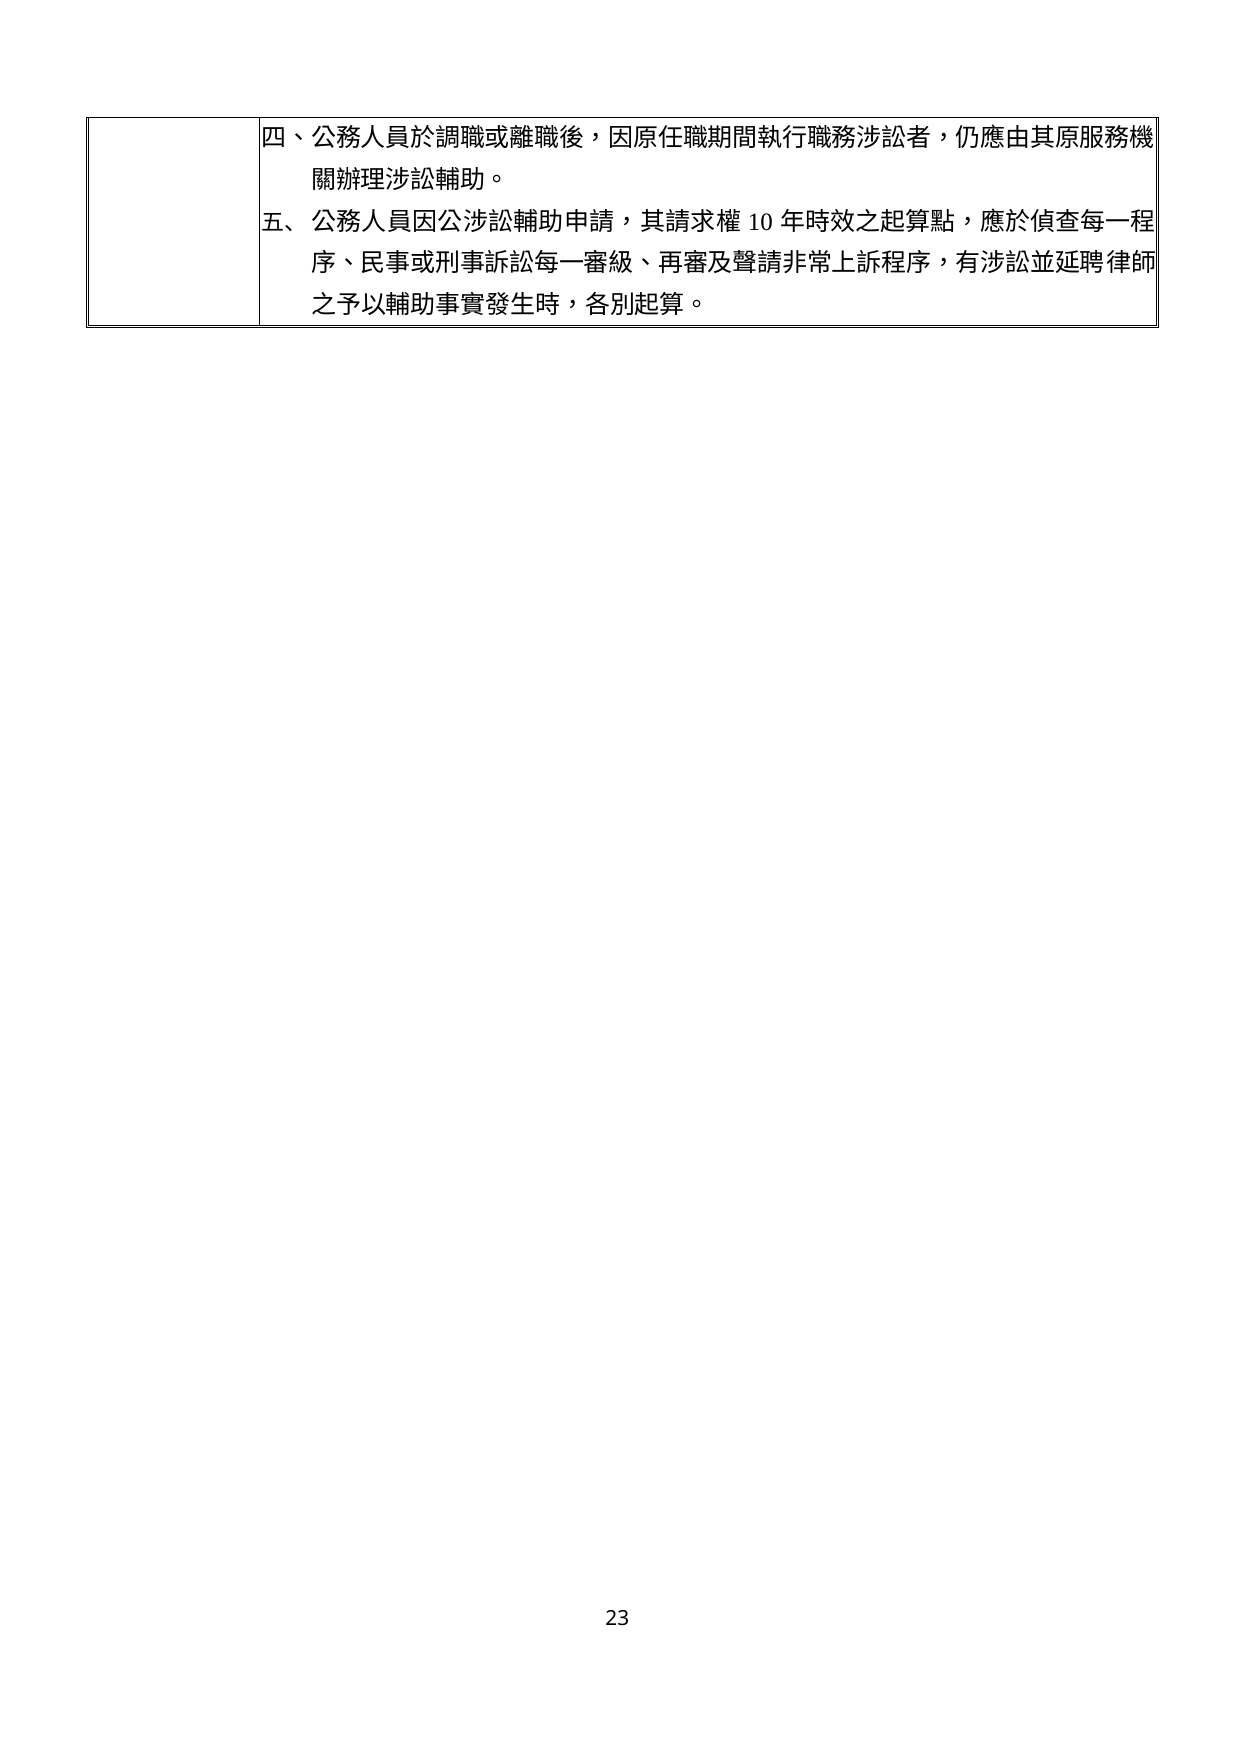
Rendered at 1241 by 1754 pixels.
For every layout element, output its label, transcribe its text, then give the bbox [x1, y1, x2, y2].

table_cell [89, 118, 259, 324]
table_cell 公務人員依法執行職務涉訟時，服務機關應輔助其延聘律師為其辯護及提供法律上之協助。 所稱涉訟，指依法執行職務，而涉及民事、刑事訴訟案件。前項所稱涉及民事、刑事訴訟案件，指在民事訴訟為原告、被告或參加人；在刑事訴訟偵查程序或審判程序為自訴人、告訴人、犯罪嫌疑人或被告。 所稱輔助，係指服務機關為公務人員延聘律師，或公務人員自行延聘律師後，向服務機關申請涉訟輔助。 公務人員於調職或離職後，因原任職期間執行職務涉訟者，仍應由其原服務機關辦理涉訟輔助。 公務人員因公涉訟輔助申請，其請求權 10 年時效之起算點，應於偵查每一程序、民事或刑事訴訟每一審級、再審及聲請非常上訴程序，有涉訟並延聘律師之予以輔助事實發生時，各別起算。 [260, 118, 1156, 324]
